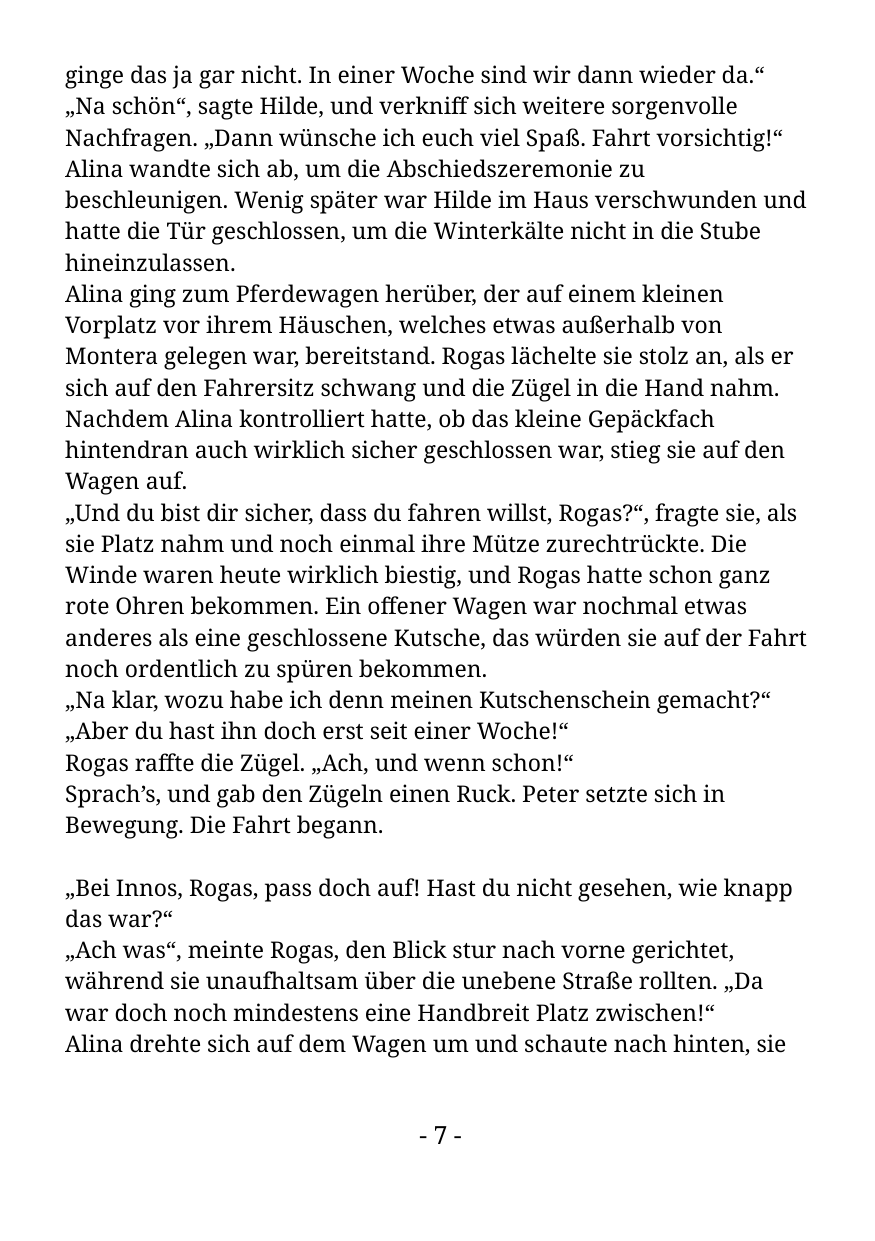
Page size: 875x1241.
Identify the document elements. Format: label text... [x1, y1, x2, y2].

text Sprach’s, und gab den Zügeln einen Ruck. Peter setzte sich in Bewegung. Die Fahrt begann. [65, 778, 809, 840]
text ginge das ja gar nicht. In einer Woche sind wir dann wieder da.“ [65, 59, 809, 90]
text Alina ging zum Pferdewagen herüber, der auf einem kleinen Vorplatz vor ihrem Häuschen, welches etwas außerhalb von Montera gelegen war, bereitstand. Rogas lächelte sie stolz an, als er sich auf den Fahrersitz schwang und die Zügel in die Hand nahm. Nachdem Alina kontrolliert hatte, ob das kleine Gepäckfach hintendran auch wirklich sicher geschlossen war, stieg sie auf den Wagen auf. [65, 278, 809, 497]
text „Aber du hast ihn doch erst seit einer Woche!“ [65, 715, 809, 747]
text „Na klar, wozu habe ich denn meinen Kutschenschein gemacht?“ [65, 684, 809, 715]
text „Ach was“, meinte Rogas, den Blick stur nach vorne gerichtet, während sie unaufhaltsam über die unebene Straße rollten. „Da war doch noch mindestens eine Handbreit Platz zwischen!“ [65, 934, 809, 1028]
text Alina drehte sich auf dem Wagen um und schaute nach hinten, sie [65, 1028, 809, 1059]
text Alina wandte sich ab, um die Abschiedszeremonie zu beschleunigen. Wenig später war Hilde im Haus verschwunden und hatte die Tür geschlossen, um die Winterkälte nicht in die Stube hineinzulassen. [65, 153, 809, 278]
text Rogas raffte die Zügel. „Ach, und wenn schon!“ [65, 747, 809, 778]
text „Na schön“, sagte Hilde, und verkniff sich weitere sorgenvolle Nachfragen. „Dann wünsche ich euch viel Spaß. Fahrt vorsichtig!“ [65, 90, 809, 153]
text „Und du bist dir sicher, dass du fahren willst, Rogas?“, fragte sie, als sie Platz nahm und noch einmal ihre Mütze zurechtrückte. Die Winde waren heute wirklich biestig, und Rogas hatte schon ganz rote Ohren bekommen. Ein offener Wagen war nochmal etwas anderes als eine geschlossene Kutsche, das würden sie auf der Fahrt noch ordentlich zu spüren bekommen. [65, 497, 809, 684]
text „Bei Innos, Rogas, pass doch auf! Hast du nicht gesehen, wie knapp das war?“ [65, 872, 809, 934]
